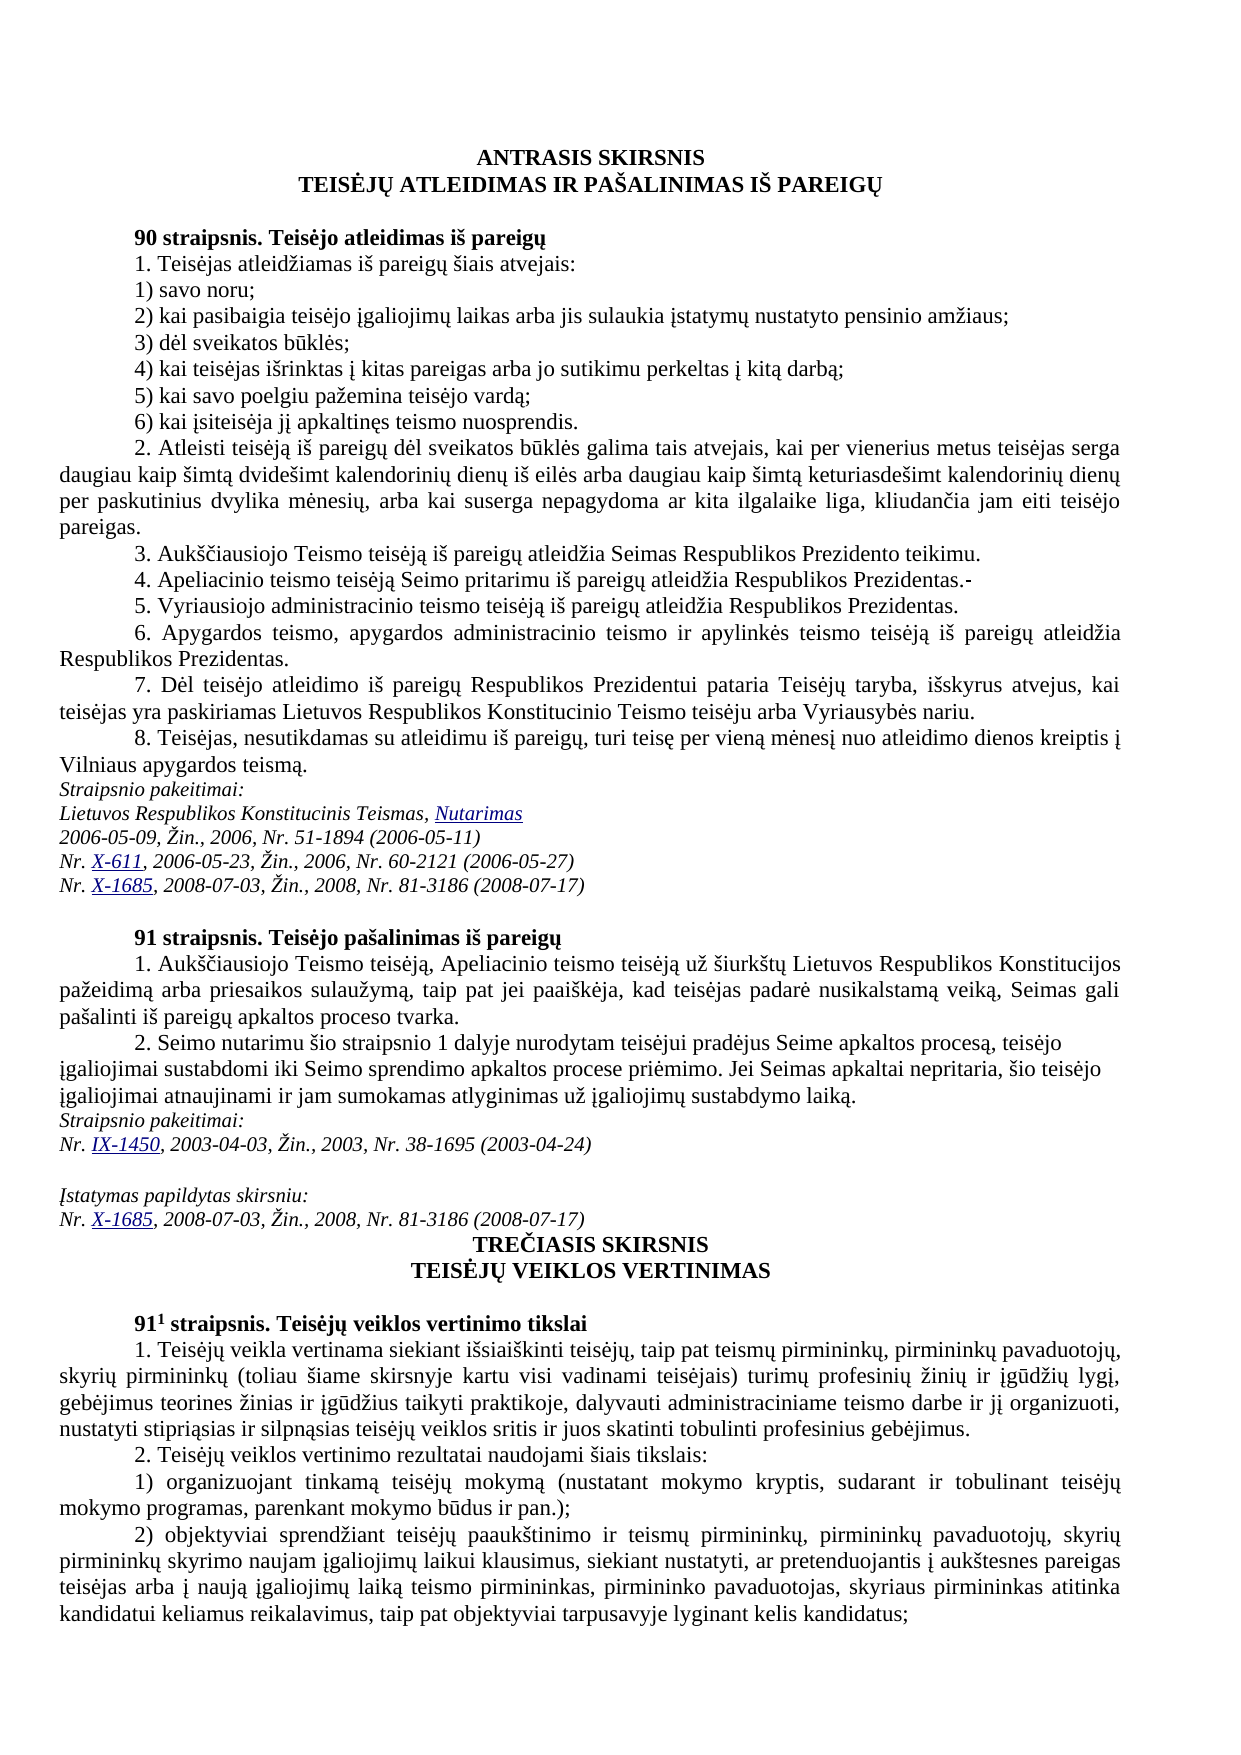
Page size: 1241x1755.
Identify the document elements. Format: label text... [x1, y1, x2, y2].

text 911 straipsnis. Teisėjų veiklos vertinimo tikslai [59, 1310, 1122, 1336]
text 6. Apygardos teismo, apygardos administracinio teismo ir apylinkės teismo teisėją iš pareigų atleidžia Respublikos Prezidentas. [59, 619, 1122, 672]
text 3) dėl sveikatos būklės; [59, 329, 1122, 355]
text Nr. X-1685, 2008-07-03, Žin., 2008, Nr. 81-3186 (2008-07-17) [59, 873, 1122, 897]
text 1) organizuojant tinkamą teisėjų mokymą (nustatant mokymo kryptis, sudarant ir tobulinant teisėjų mokymo programas, parenkant mokymo būdus ir pan.); [59, 1468, 1122, 1521]
text 2. Seimo nutarimu šio straipsnio 1 dalyje nurodytam teisėjui pradėjus Seime apkaltos procesą, teisėjo įgaliojimai sustabdomi iki Seimo sprendimo apkaltos procese priėmimo. Jei Seimas apkaltai nepritaria, šio teisėjo įgaliojimai atnaujinami ir jam sumokamas atlyginimas už įgaliojimų sustabdymo laiką. [59, 1029, 1122, 1108]
text Įstatymas papildytas skirsniu: [59, 1183, 1122, 1207]
text 2006-05-09, Žin., 2006, Nr. 51-1894 (2006-05-11) [59, 825, 1122, 849]
text 4) kai teisėjas išrinktas į kitas pareigas arba jo sutikimu perkeltas į kitą darbą; [59, 355, 1122, 382]
text 1) savo noru; [59, 276, 1122, 303]
text Straipsnio pakeitimai: [59, 777, 1122, 801]
text 90 straipsnis. Teisėjo atleidimas iš pareigų [59, 223, 1122, 250]
text 1. Teisėjų veikla vertinama siekiant išsiaiškinti teisėjų, taip pat teismų pirmininkų, pirmininkų pavaduotojų, skyrių pirmininkų (toliau šiame skirsnyje kartu visi vadinami teisėjais) turimų profesinių žinių ir įgūdžių lygį, gebėjimus teorines žinias ir įgūdžius taikyti praktikoje, dalyvauti administraciniame teismo darbe ir jį organizuoti, nustatyti stipriąsias ir silpnąsias teisėjų veiklos sritis ir juos skatinti tobulinti profesinius gebėjimus. [59, 1336, 1122, 1442]
text Nr. IX-1450, 2003-04-03, Žin., 2003, Nr. 38-1695 (2003-04-24) [59, 1132, 1122, 1156]
text 2. Atleisti teisėją iš pareigų dėl sveikatos būklės galima tais atvejais, kai per vienerius metus teisėjas serga daugiau kaip šimtą dvidešimt kalendorinių dienų iš eilės arba daugiau kaip šimtą keturiasdešimt kalendorinių dienų per paskutinius dvylika mėnesių, arba kai suserga nepagydoma ar kita ilgalaike liga, kliudančia jam eiti teisėjo pareigas. [59, 434, 1122, 540]
text Straipsnio pakeitimai: [59, 1108, 1122, 1132]
text TEISĖJŲ VEIKLOS VERTINIMAS [59, 1257, 1122, 1283]
text TREČIASIS SKIRSNIS [59, 1231, 1122, 1257]
text 3. Aukščiausiojo Teismo teisėją iš pareigų atleidžia Seimas Respublikos Prezidento teikimu. [59, 540, 1122, 566]
text 91 straipsnis. Teisėjo pašalinimas iš pareigų [59, 924, 1122, 950]
text Nr. X-611, 2006-05-23, Žin., 2006, Nr. 60-2121 (2006-05-27) [59, 849, 1122, 873]
text 5. Vyriausiojo administracinio teismo teisėją iš pareigų atleidžia Respublikos Prezidentas. [59, 592, 1122, 619]
text 5) kai savo poelgiu pažemina teisėjo vardą; [59, 382, 1122, 408]
subtitle ANTRASIS SKIRSNIS [59, 144, 1122, 171]
text Lietuvos Respublikos Konstitucinis Teismas, Nutarimas [59, 801, 1122, 825]
text 7. Dėl teisėjo atleidimo iš pareigų Respublikos Prezidentui pataria Teisėjų taryba, išskyrus atvejus, kai teisėjas yra paskiriamas Lietuvos Respublikos Konstitucinio Teismo teisėju arba Vyriausybės nariu. [59, 672, 1122, 724]
text 1. Teisėjas atleidžiamas iš pareigų šiais atvejais: [59, 250, 1122, 276]
text 1. Aukščiausiojo Teismo teisėją, Apeliacinio teismo teisėją už šiurkštų Lietuvos Respublikos Konstitucijos pažeidimą arba priesaikos sulaužymą, taip pat jei paaiškėja, kad teisėjas padarė nusikalstamą veiką, Seimas gali pašalinti iš pareigų apkaltos proceso tvarka. [59, 950, 1122, 1029]
text 6) kai įsiteisėja jį apkaltinęs teismo nuosprendis. [59, 408, 1122, 434]
text 2. Teisėjų veiklos vertinimo rezultatai naudojami šiais tikslais: [59, 1442, 1122, 1468]
text 4. Apeliacinio teismo teisėją Seimo pritarimu iš pareigų atleidžia Respublikos Prezidentas. [59, 566, 1122, 592]
text 2) kai pasibaigia teisėjo įgaliojimų laikas arba jis sulaukia įstatymų nustatyto pensinio amžiaus; [59, 303, 1122, 329]
text 8. Teisėjas, nesutikdamas su atleidimu iš pareigų, turi teisę per vieną mėnesį nuo atleidimo dienos kreiptis į Vilniaus apygardos teismą. [59, 724, 1122, 777]
text 2) objektyviai sprendžiant teisėjų paaukštinimo ir teismų pirmininkų, pirmininkų pavaduotojų, skyrių pirmininkų skyrimo naujam įgaliojimų laikui klausimus, siekiant nustatyti, ar pretenduojantis į aukštesnes pareigas teisėjas arba į naują įgaliojimų laiką teismo pirmininkas, pirmininko pavaduotojas, skyriaus pirmininkas atitinka kandidatui keliamus reikalavimus, taip pat objektyviai tarpusavyje lyginant kelis kandidatus; [59, 1521, 1122, 1626]
text TEISĖJŲ ATLEIDIMAS IR PAŠALINIMAS IŠ PAREIGŲ [59, 171, 1122, 197]
text Nr. X-1685, 2008-07-03, Žin., 2008, Nr. 81-3186 (2008-07-17) [59, 1207, 1122, 1231]
